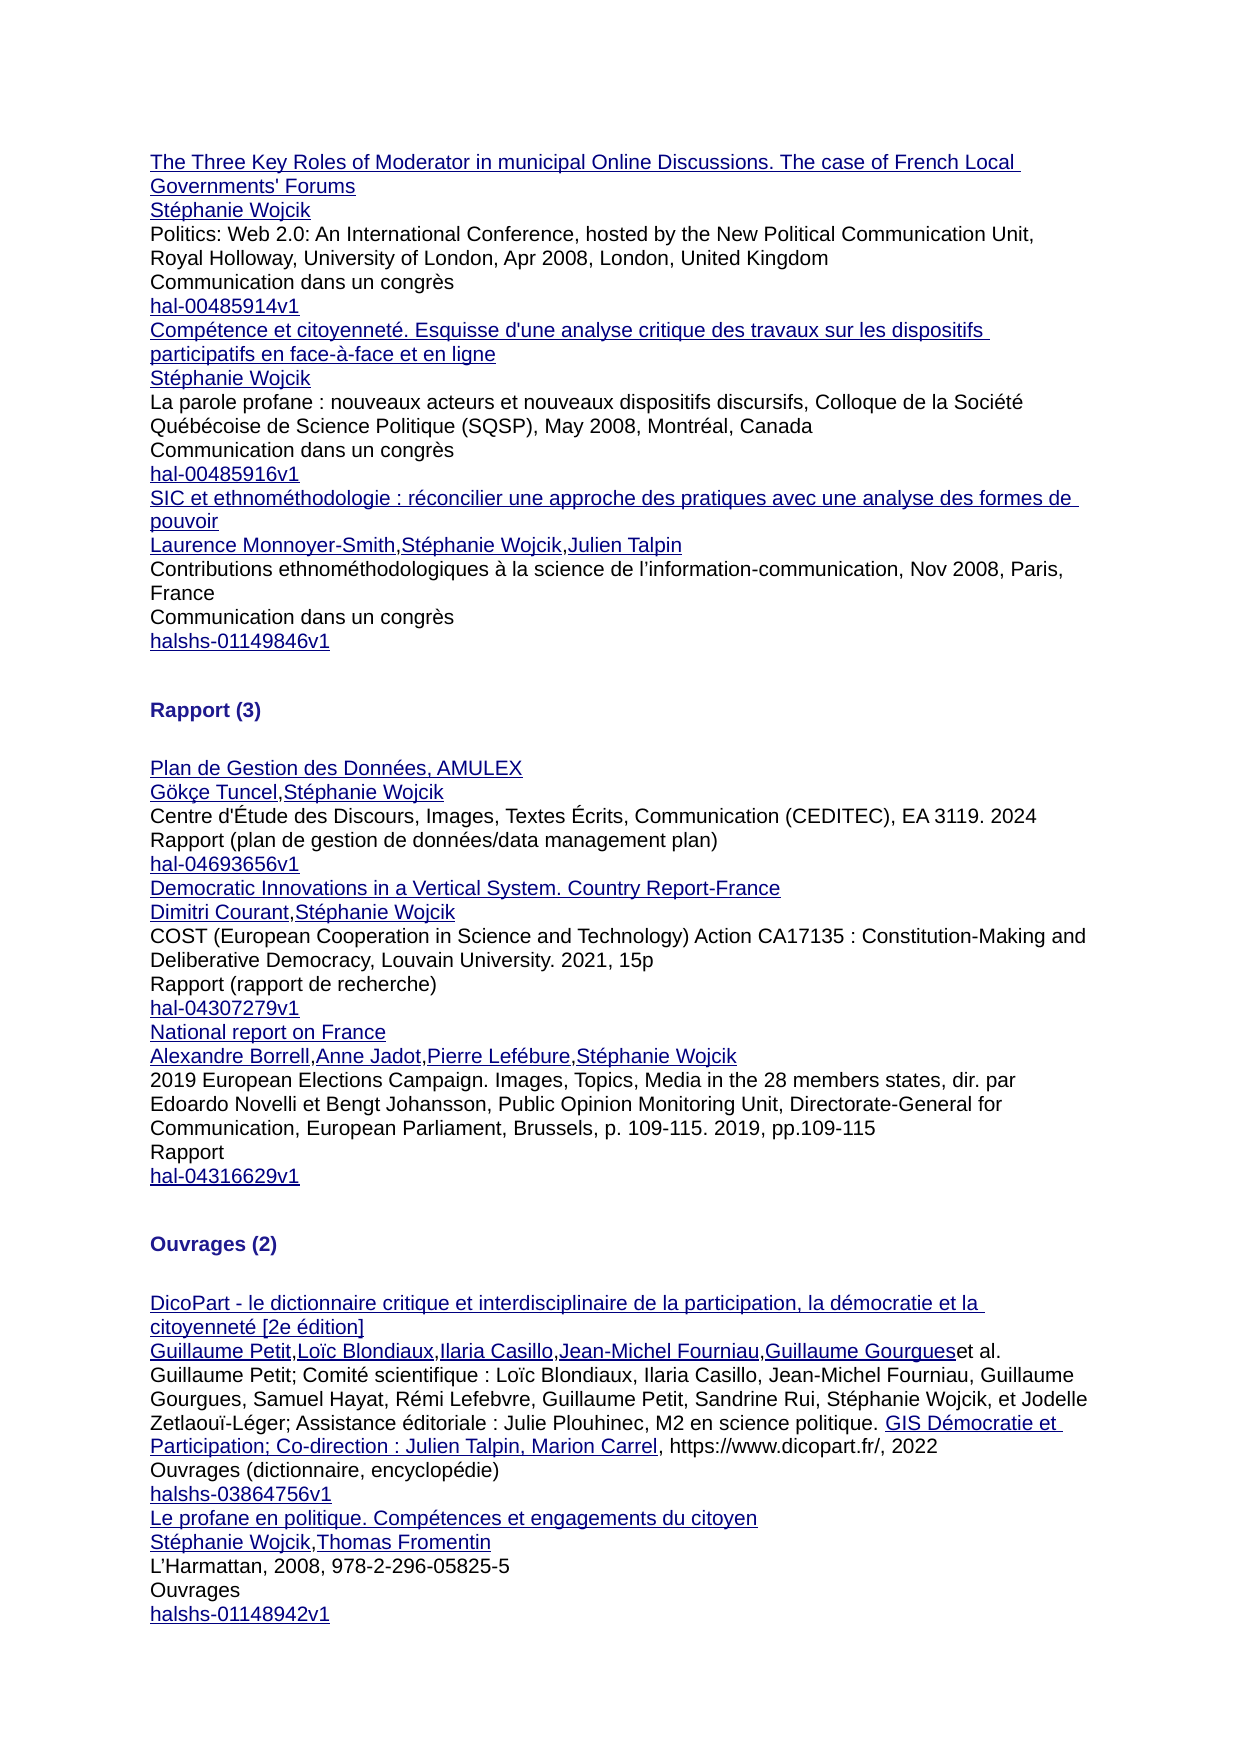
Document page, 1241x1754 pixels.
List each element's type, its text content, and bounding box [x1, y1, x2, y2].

table_header Plan de Gestion des Données, AMULEX Gökçe Tuncel,Stéphanie Wojcik Centre d'Étude des Discours, Images, Textes Écrits, Communication (CEDITEC), EA 3119. 2024 Rapport (plan de gestion de données/data management plan) hal-04693656v1 [150, 756, 1090, 876]
subtitle Rapport (3) [150, 698, 1090, 722]
table_cell SIC et ethnométhodologie : réconcilier une approche des pratiques avec une analyse des formes de pouvoir Laurence Monnoyer-Smith,Stéphanie Wojcik,Julien Talpin Contributions ethnométhodologiques à la science de l’information-communication, Nov 2008, Paris, France Communication dans un congrès halshs-01149846v1 [150, 485, 1090, 653]
table_cell Compétence et citoyenneté. Esquisse d'une analyse critique des travaux sur les dispositifs participatifs en face-à-face et en ligne Stéphanie Wojcik La parole profane : nouveaux acteurs et nouveaux dispositifs discursifs, Colloque de la Société Québécoise de Science Politique (SQSP), May 2008, Montréal, Canada Communication dans un congrès hal-00485916v1 [150, 318, 1090, 485]
table_cell Democratic Innovations in a Vertical System. Country Report-France Dimitri Courant,Stéphanie Wojcik COST (European Cooperation in Science and Technology) Action CA17135 : Constitution-Making and Deliberative Democracy, Louvain University. 2021, 15p Rapport (rapport de recherche) hal-04307279v1 [150, 876, 1090, 1020]
table_header DicoPart - le dictionnaire critique et interdisciplinaire de la participation, la démocratie et la citoyenneté [2e édition] Guillaume Petit,Loïc Blondiaux,Ilaria Casillo,Jean-Michel Fourniau,Guillaume Gourgueset al. Guillaume Petit; Comité scientifique : Loïc Blondiaux, Ilaria Casillo, Jean-Michel Fourniau, Guillaume Gourgues, Samuel Hayat, Rémi Lefebvre, Guillaume Petit, Sandrine Rui, Stéphanie Wojcik, et Jodelle Zetlaouï-Léger; Assistance éditoriale : Julie Plouhinec, M2 en science politique. GIS Démocratie et Participation; Co-direction : Julien Talpin, Marion Carrel, https://www.dicopart.fr/, 2022 Ouvrages (dictionnaire, encyclopédie) halshs-03864756v1 [150, 1291, 1090, 1506]
subtitle Ouvrages (2) [150, 1232, 1090, 1256]
table_cell Le profane en politique. Compétences et engagements du citoyen Stéphanie Wojcik,Thomas Fromentin L’Harmattan, 2008, 978-2-296-05825-5 Ouvrages halshs-01148942v1 [150, 1506, 1090, 1626]
table_cell The Three Key Roles of Moderator in municipal Online Discussions. The case of French Local Governments' Forums Stéphanie Wojcik Politics: Web 2.0: An International Conference, hosted by the New Political Communication Unit, Royal Holloway, University of London, Apr 2008, London, United Kingdom Communication dans un congrès hal-00485914v1 [150, 150, 1090, 318]
table_cell National report on France Alexandre Borrell,Anne Jadot,Pierre Lefébure,Stéphanie Wojcik 2019 European Elections Campaign. Images, Topics, Media in the 28 members states, dir. par Edoardo Novelli et Bengt Johansson, Public Opinion Monitoring Unit, Directorate-General for Communication, European Parliament, Brussels, p. 109-115. 2019, pp.109-115 Rapport hal-04316629v1 [150, 1020, 1090, 1187]
